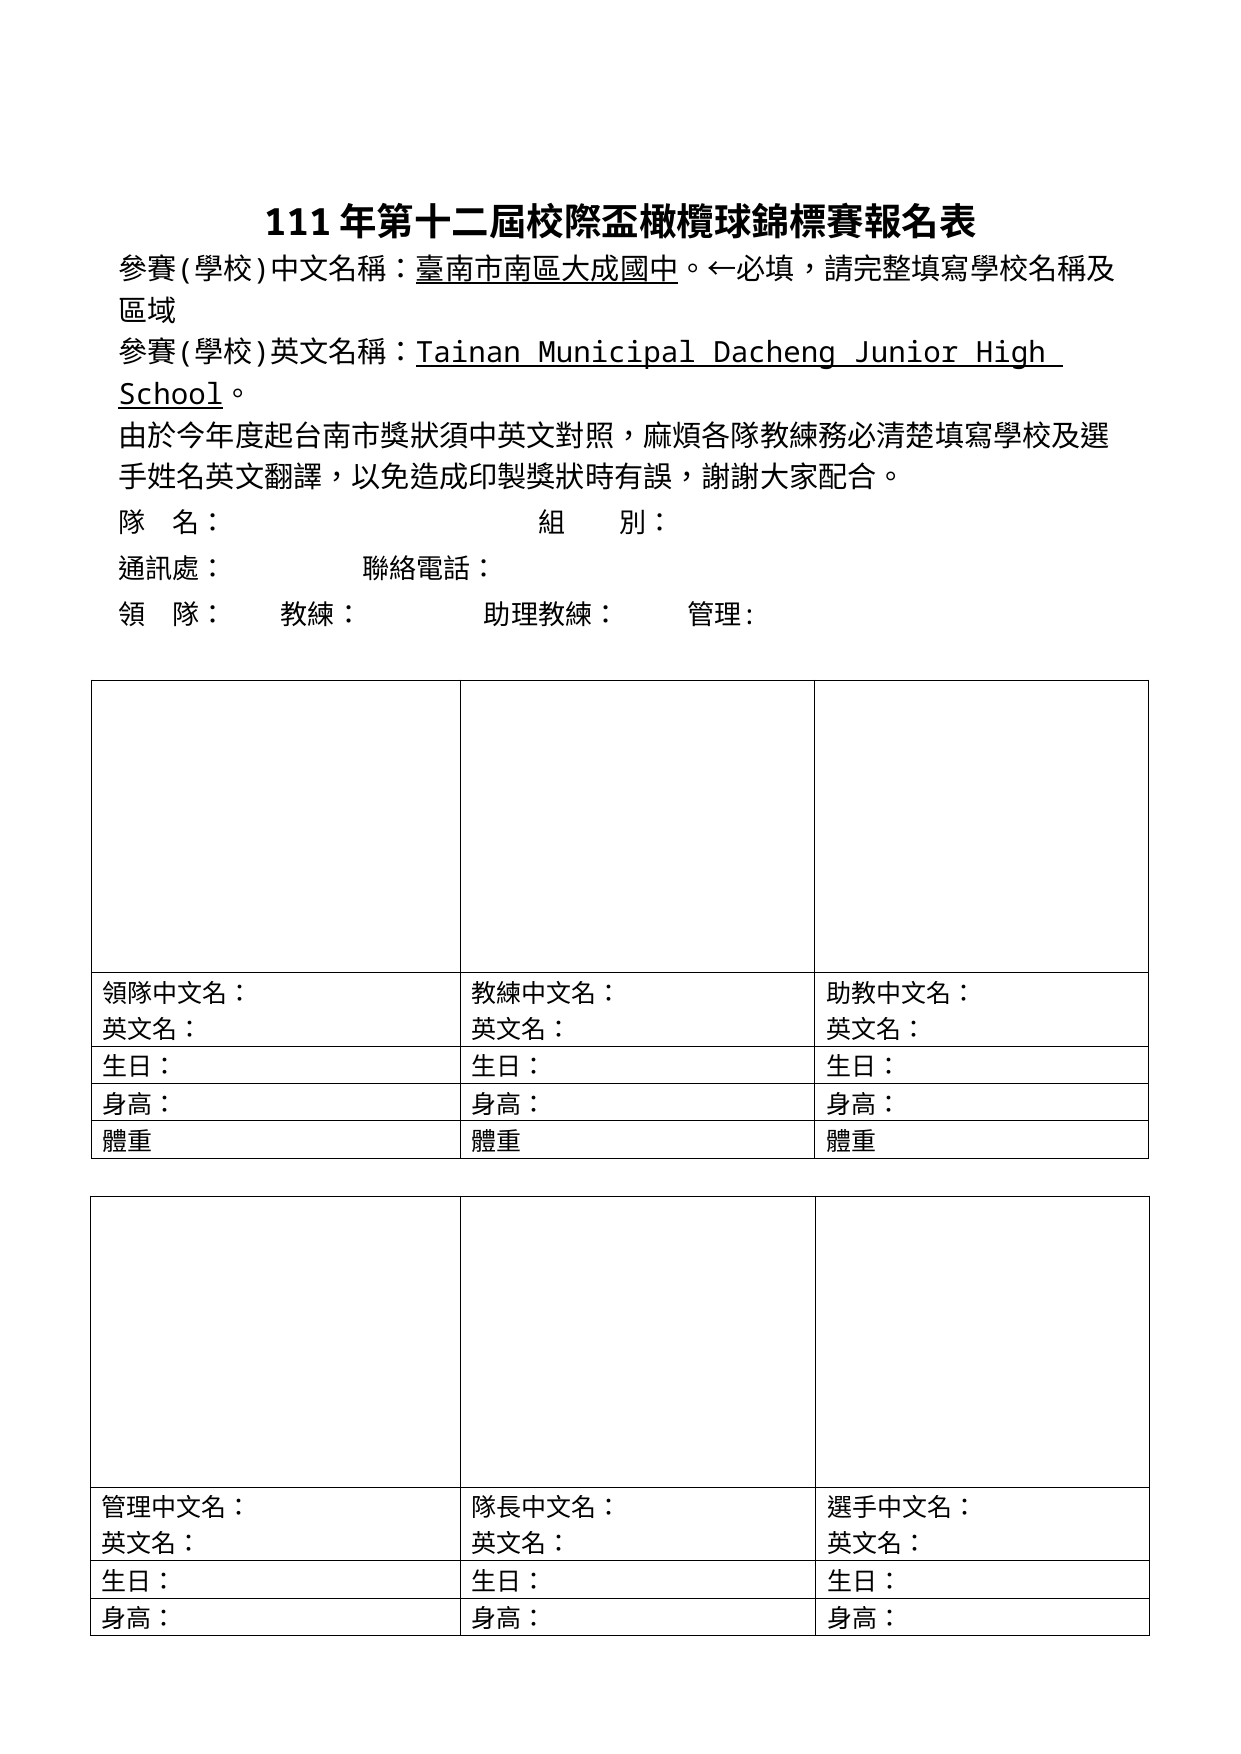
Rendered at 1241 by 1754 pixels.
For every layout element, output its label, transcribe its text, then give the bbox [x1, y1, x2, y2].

table_cell 生日： [461, 1561, 815, 1597]
table_cell 體重 [92, 1121, 460, 1158]
table_cell 生日： [815, 1047, 1148, 1083]
table_cell 身高： [815, 1084, 1148, 1120]
table_cell 體重 [461, 1121, 814, 1158]
table_cell 生日： [816, 1561, 1149, 1597]
table_header [816, 1197, 1149, 1487]
table_header [461, 1197, 815, 1487]
table_cell 助教中文名： 英文名： [815, 973, 1148, 1046]
text 領 隊： 教練： 助理教練： 管理: [118, 588, 1122, 634]
table_header [815, 681, 1148, 972]
table_cell 身高： [461, 1599, 815, 1635]
table_cell 身高： [92, 1084, 460, 1120]
text 通訊處： 聯絡電話： [118, 542, 1122, 588]
text 隊 名： 組 別： [118, 496, 1122, 542]
text 參賽(學校)中文名稱：臺南市南區大成國中。←必填，請完整填寫學校名稱及區域 參賽(學校)英文名稱：Tainan Municipal Dacheng Junior High School。 [118, 246, 1125, 413]
table_cell 生日： [92, 1047, 460, 1083]
table_header [91, 1197, 460, 1487]
table_cell 教練中文名： 英文名： [461, 973, 814, 1046]
table_header [461, 681, 814, 972]
table_cell 體重 [815, 1121, 1148, 1158]
table_cell 選手中文名： 英文名： [816, 1488, 1149, 1560]
table_cell 身高： [461, 1084, 814, 1120]
table_cell 領隊中文名： 英文名： [92, 973, 460, 1046]
table_cell 身高： [816, 1599, 1149, 1635]
text 111年第十二屆校際盃橄欖球錦標賽報名表 [118, 194, 1122, 246]
table_cell 隊長中文名： 英文名： [461, 1488, 815, 1560]
table_header [92, 681, 460, 972]
text 由於今年度起台南市獎狀須中英文對照，麻煩各隊教練務必清楚填寫學校及選手姓名英文翻譯，以免造成印製獎狀時有誤，謝謝大家配合。 [118, 413, 1125, 496]
table_cell 身高： [91, 1599, 460, 1635]
table_cell 生日： [461, 1047, 814, 1083]
table_cell 管理中文名： 英文名： [91, 1488, 460, 1560]
table_cell 生日： [91, 1561, 460, 1597]
